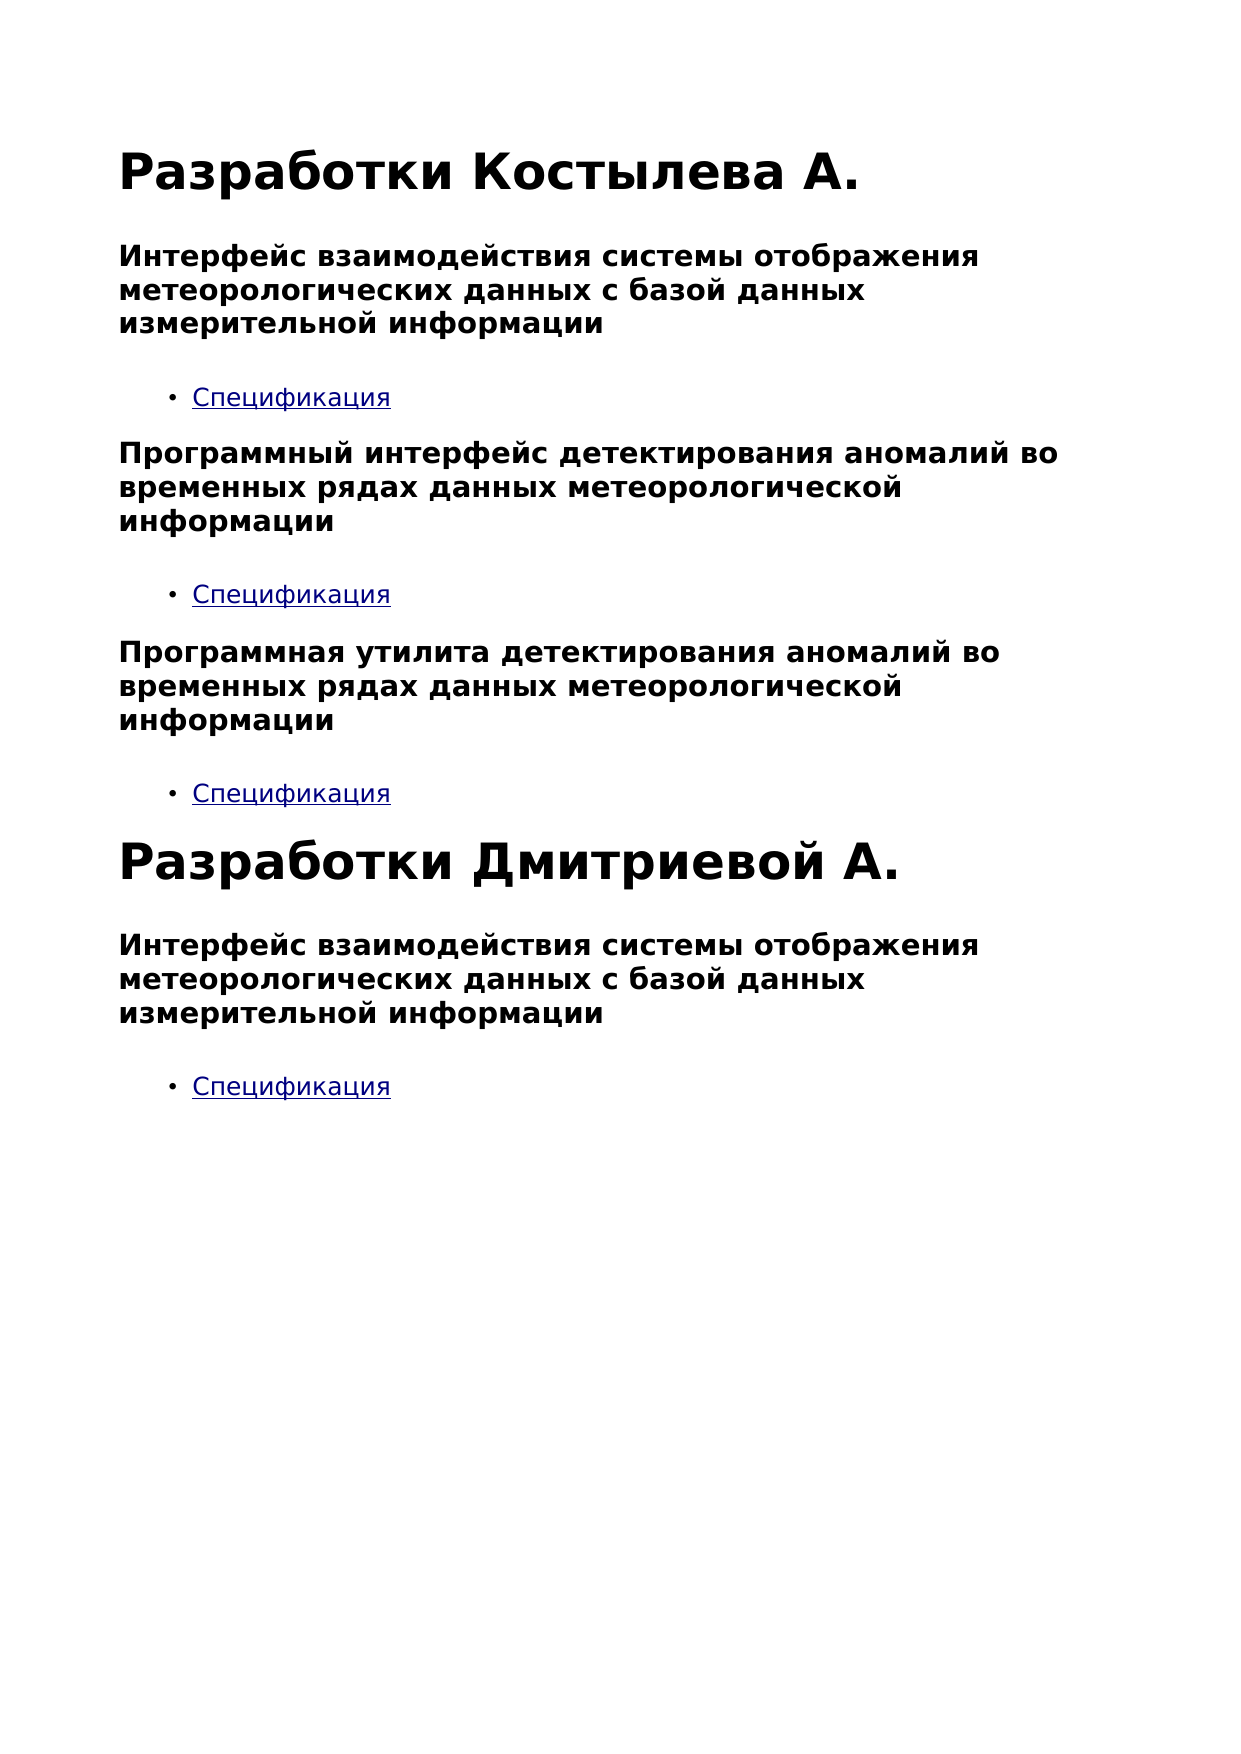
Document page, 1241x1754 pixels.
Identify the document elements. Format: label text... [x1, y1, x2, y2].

subtitle Программная утилита детектирования аномалий во временных рядах данных метеорологической информации [118, 635, 1122, 737]
list Спецификация [177, 581, 1122, 610]
list Спецификация [177, 1072, 1122, 1102]
subtitle Интерфейс взаимодействия системы отображения метеорологических данных с базой данных измерительной информации [118, 929, 1122, 1031]
subtitle Интерфейс взаимодействия системы отображения метеорологических данных с базой данных измерительной информации [118, 239, 1122, 341]
subtitle Разработки Дмитриевой А. [118, 833, 1122, 891]
list Спецификация [177, 383, 1122, 412]
subtitle Программный интерфейс детектирования аномалий во временных рядах данных метеорологической информации [118, 437, 1122, 539]
subtitle Разработки Костылева А. [118, 143, 1122, 201]
list Спецификация [177, 779, 1122, 808]
